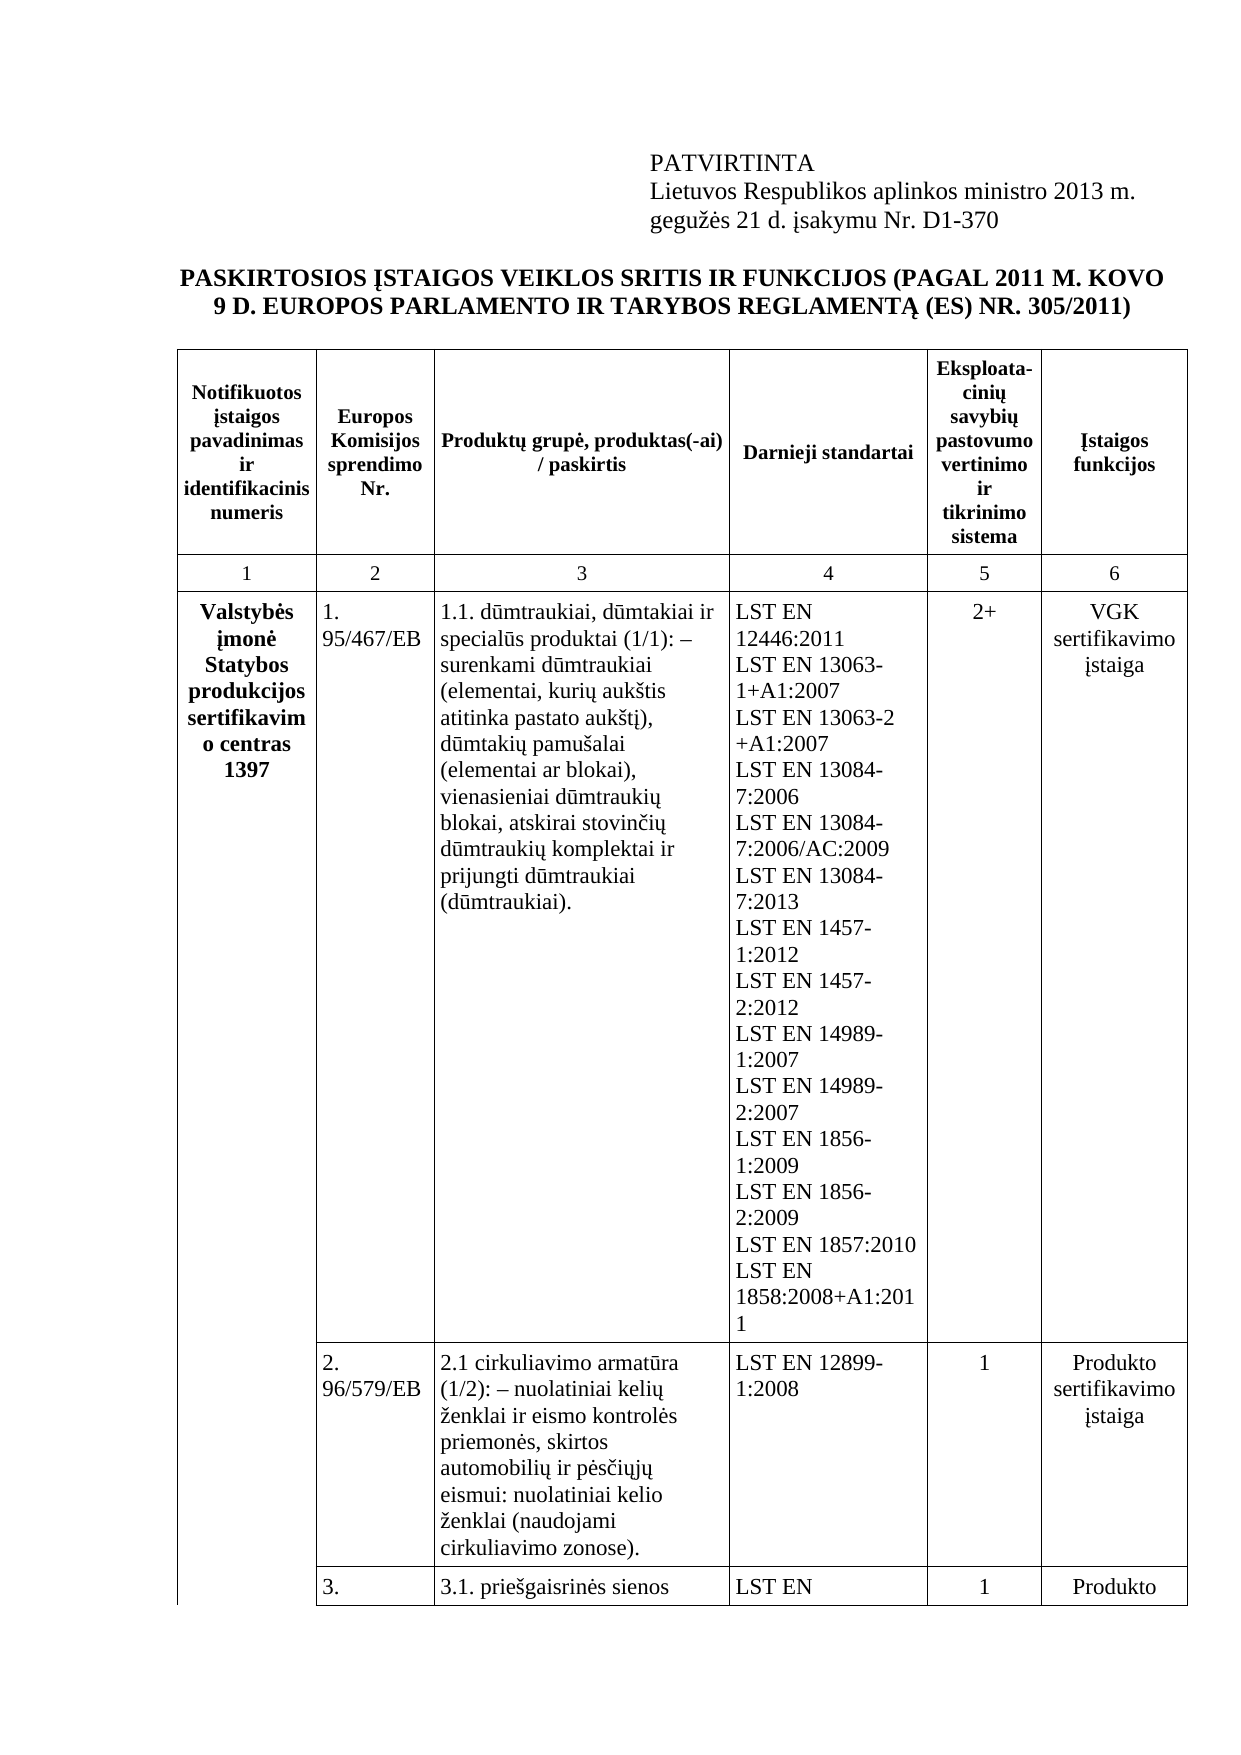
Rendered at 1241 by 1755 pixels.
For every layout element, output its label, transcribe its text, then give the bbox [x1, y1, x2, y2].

table_cell 3 [435, 555, 729, 591]
text PATVIRTINTA [649, 148, 1167, 176]
table_cell LST EN 12446:2011 LST EN 13063-1+A1:2007 LST EN 13063-2 +A1:2007 LST EN 13084-7:2006 LST EN 13084-7:2006/AC:2009 LST EN 13084-7:2013 LST EN 1457-1:2012 LST EN 1457-2:2012 LST EN 14989-1:2007 LST EN 14989-2:2007 LST EN 1856-1:2009 LST EN 1856-2:2009 LST EN 1857:2010 LST EN 1858:2008+A1:2011 [730, 592, 927, 1342]
table_header Darnieji standartai [730, 350, 927, 554]
table_cell Produkto [1042, 1567, 1187, 1605]
table_cell LST EN 12899-1:2008 [730, 1343, 927, 1566]
table_cell 3. [317, 1567, 434, 1605]
table_header Eksploata-cinių savybių pastovumo vertinimo ir tikrinimo sistema [928, 350, 1041, 554]
table_cell 3.1. priešgaisrinės sienos [435, 1567, 729, 1605]
table_cell 5 [928, 555, 1041, 591]
table_header Produktų grupė, produktas(-ai) / paskirtis [435, 350, 729, 554]
table_cell 2.1 cirkuliavimo armatūra (1/2): – nuolatiniai kelių ženklai ir eismo kontrolės priemonės, skirtos automobilių ir pėsčiųjų eismui: nuolatiniai kelio ženklai (naudojami cirkuliavimo zonose). [435, 1343, 729, 1566]
table_cell 6 [1042, 555, 1187, 591]
table_cell 1 [928, 1343, 1041, 1566]
table_cell 1.1. dūmtraukiai, dūmtakiai ir specialūs produktai (1/1): – surenkami dūmtraukiai (elementai, kurių aukštis atitinka pastato aukštį), dūmtakių pamušalai (elementai ar blokai), vienasieniai dūmtraukių blokai, atskirai stovinčių dūmtraukių komplektai ir prijungti dūmtraukiai (dūmtraukiai). [435, 592, 729, 1342]
table_cell 1 [178, 555, 316, 591]
table_cell 4 [730, 555, 927, 591]
table_cell Produkto sertifikavimo įstaiga [1042, 1343, 1187, 1566]
table_cell 1. 95/467/EB [317, 592, 434, 1342]
table_header Įstaigos funkcijos [1042, 350, 1187, 554]
table_cell 1 [928, 1567, 1041, 1605]
table_cell 2 [317, 555, 434, 591]
table_cell LST EN [730, 1567, 927, 1605]
table_header Notifikuotos įstaigos pavadinimas ir identifikacinis numeris [178, 350, 316, 554]
table_header Europos Komisijos sprendimo Nr. [317, 350, 434, 554]
table_cell Valstybės įmonė Statybos produkcijos sertifikavimo centras 1397 [178, 592, 316, 1605]
table_cell 2+ [928, 592, 1041, 1342]
table_cell 2. 96/579/EB [317, 1343, 434, 1566]
text PASKIRTOSIOS ĮSTAIGOS VEIKLOS SRITIS IR FUNKCIJOS (PAGAL 2011 M. KOVO 9 D. EUROPOS PARLAMENTO IR TARYBOS REGLAMENTĄ (ES) Nr. 305/2011) [177, 263, 1167, 320]
text Lietuvos Respublikos aplinkos ministro 2013 m. gegužės 21 d. įsakymu Nr. D1-370 [649, 176, 1167, 234]
table_cell VGK sertifikavimo įstaiga [1042, 592, 1187, 1342]
